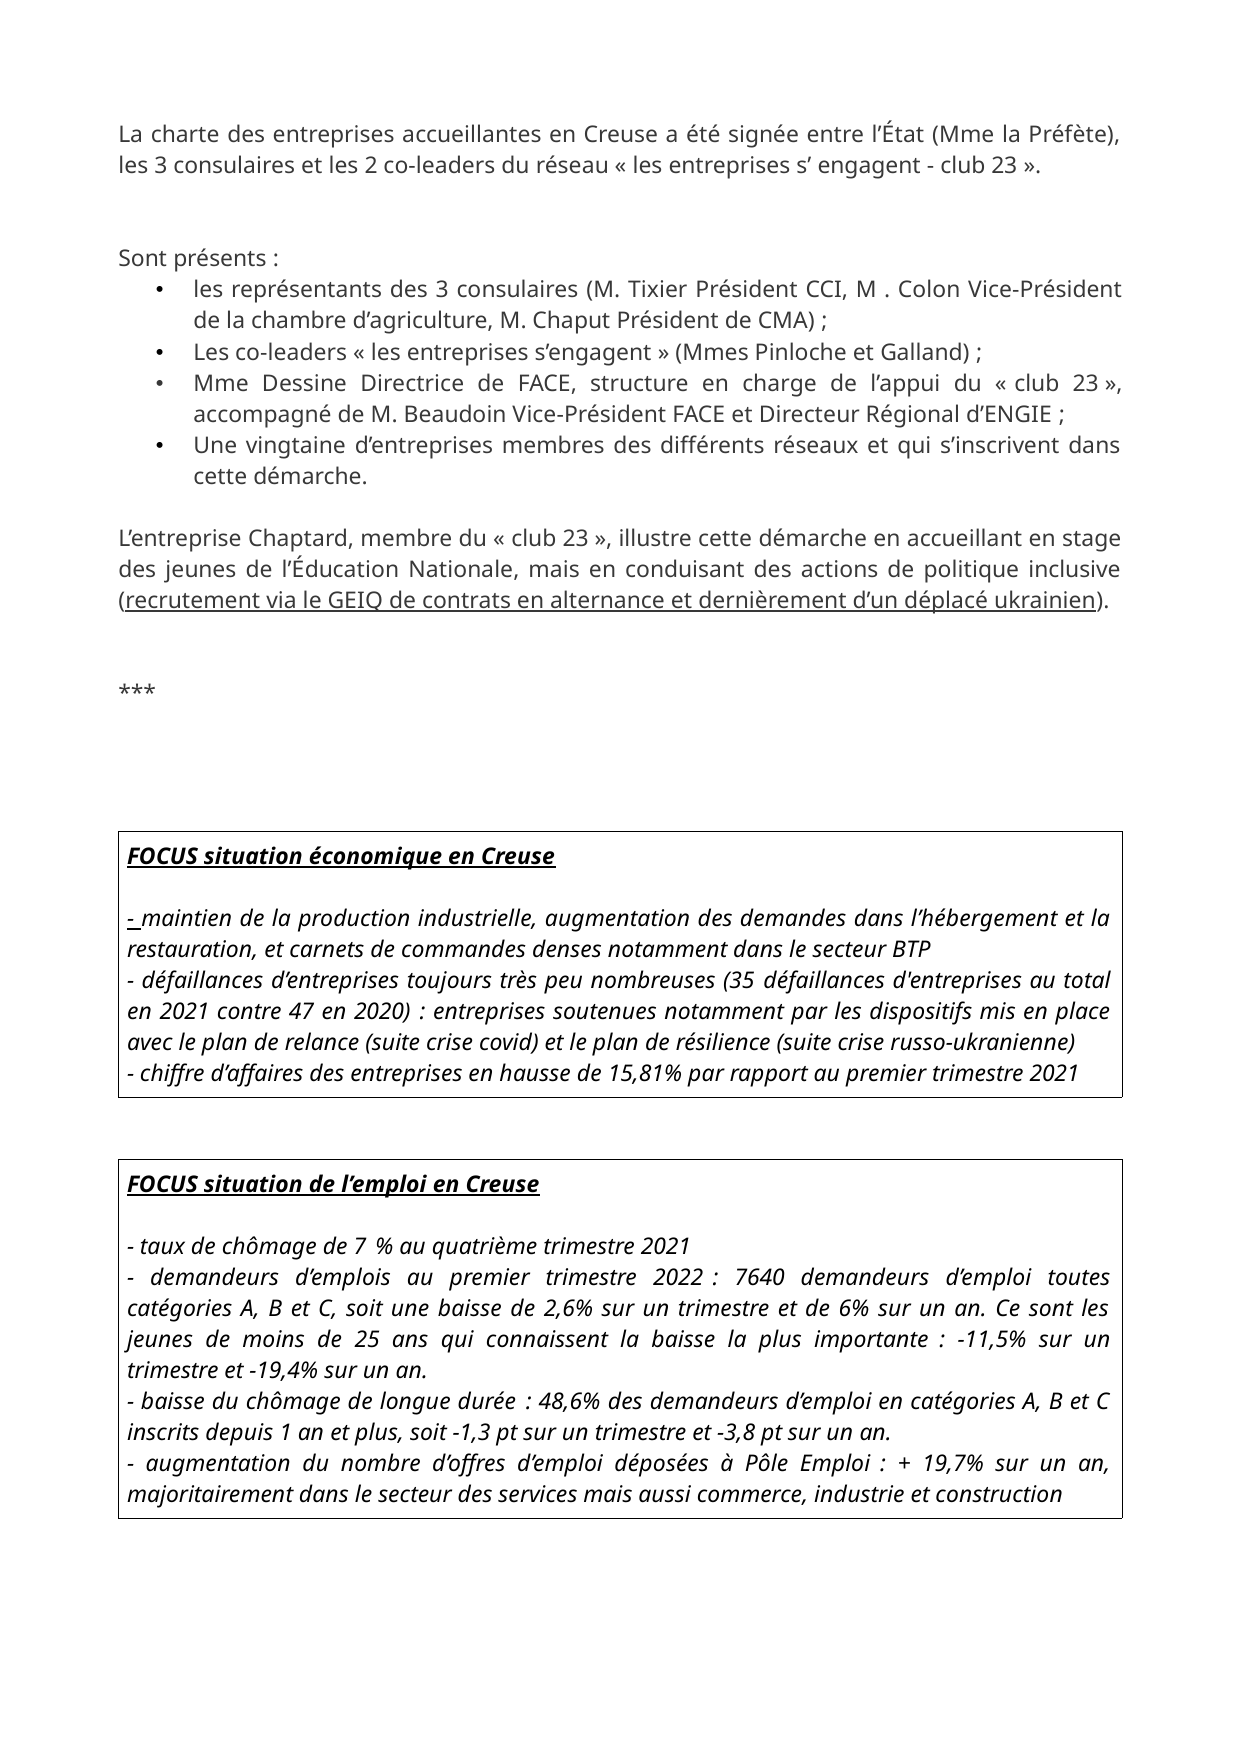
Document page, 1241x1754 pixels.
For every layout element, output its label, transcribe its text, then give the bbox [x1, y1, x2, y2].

list Mme Dessine Directrice de FACE, structure en charge de l’appui du « club 23 », accompagné de M. Beaudoin Vice-Président FACE et Directeur Régional d’ENGIE ; [156, 366, 1122, 428]
text *** [118, 677, 1122, 708]
list Une vingtaine d’entreprises membres des différents réseaux et qui s’inscrivent dans cette démarche. [156, 428, 1122, 491]
text L’entreprise Chaptard, membre du « club 23 », illustre cette démarche en accueillant en stage des jeunes de l’Éducation Nationale, mais en conduisant des actions de politique inclusive (recrutement via le GEIQ de contrats en alternance et dernièrement d’un déplacé ukrainien). [118, 522, 1122, 615]
list les représentants des 3 consulaires (M. Tixier Président CCI, M . Colon Vice-Président de la chambre d’agriculture, M. Chaput Président de CMA) ; [156, 273, 1122, 335]
list Les co-leaders « les entreprises s’engagent » (Mmes Pinloche et Galland) ; [156, 335, 1122, 366]
text La charte des entreprises accueillantes en Creuse a été signée entre l’État (Mme la Préfète), les 3 consulaires et les 2 co-leaders du réseau « les entreprises s’ engagent - club 23 ». [118, 118, 1122, 180]
table_header FOCUS situation de l’emploi en Creuse - taux de chômage de 7 % au quatrième trimestre 2021 - demandeurs d’emplois au premier trimestre 2022 : 7640 demandeurs d’emploi toutes catégories A, B et C, soit une baisse de 2,6% sur un trimestre et de 6% sur un an. Ce sont les jeunes de moins de 25 ans qui connaissent la baisse la plus importante : -11,5% sur un trimestre et -19,4% sur un an. - baisse du chômage de longue durée : 48,6% des demandeurs d’emploi en catégories A, B et C inscrits depuis 1 an et plus, soit -1,3 pt sur un trimestre et -3,8 pt sur un an. - augmentation du nombre d’offres d’emploi déposées à Pôle Emploi : + 19,7% sur un an, majoritairement dans le secteur des services mais aussi commerce, industrie et construction [119, 1160, 1122, 1518]
text Sont présents : [118, 242, 1122, 273]
table_header FOCUS situation économique en Creuse - maintien de la production industrielle, augmentation des demandes dans l’hébergement et la restauration, et carnets de commandes denses notamment dans le secteur BTP - défaillances d’entreprises toujours très peu nombreuses (35 défaillances d'entreprises au total en 2021 contre 47 en 2020) : entreprises soutenues notamment par les dispositifs mis en place avec le plan de relance (suite crise covid) et le plan de résilience (suite crise russo-ukranienne) - chiffre d’affaires des entreprises en hausse de 15,81% par rapport au premier trimestre 2021 [119, 832, 1122, 1097]
